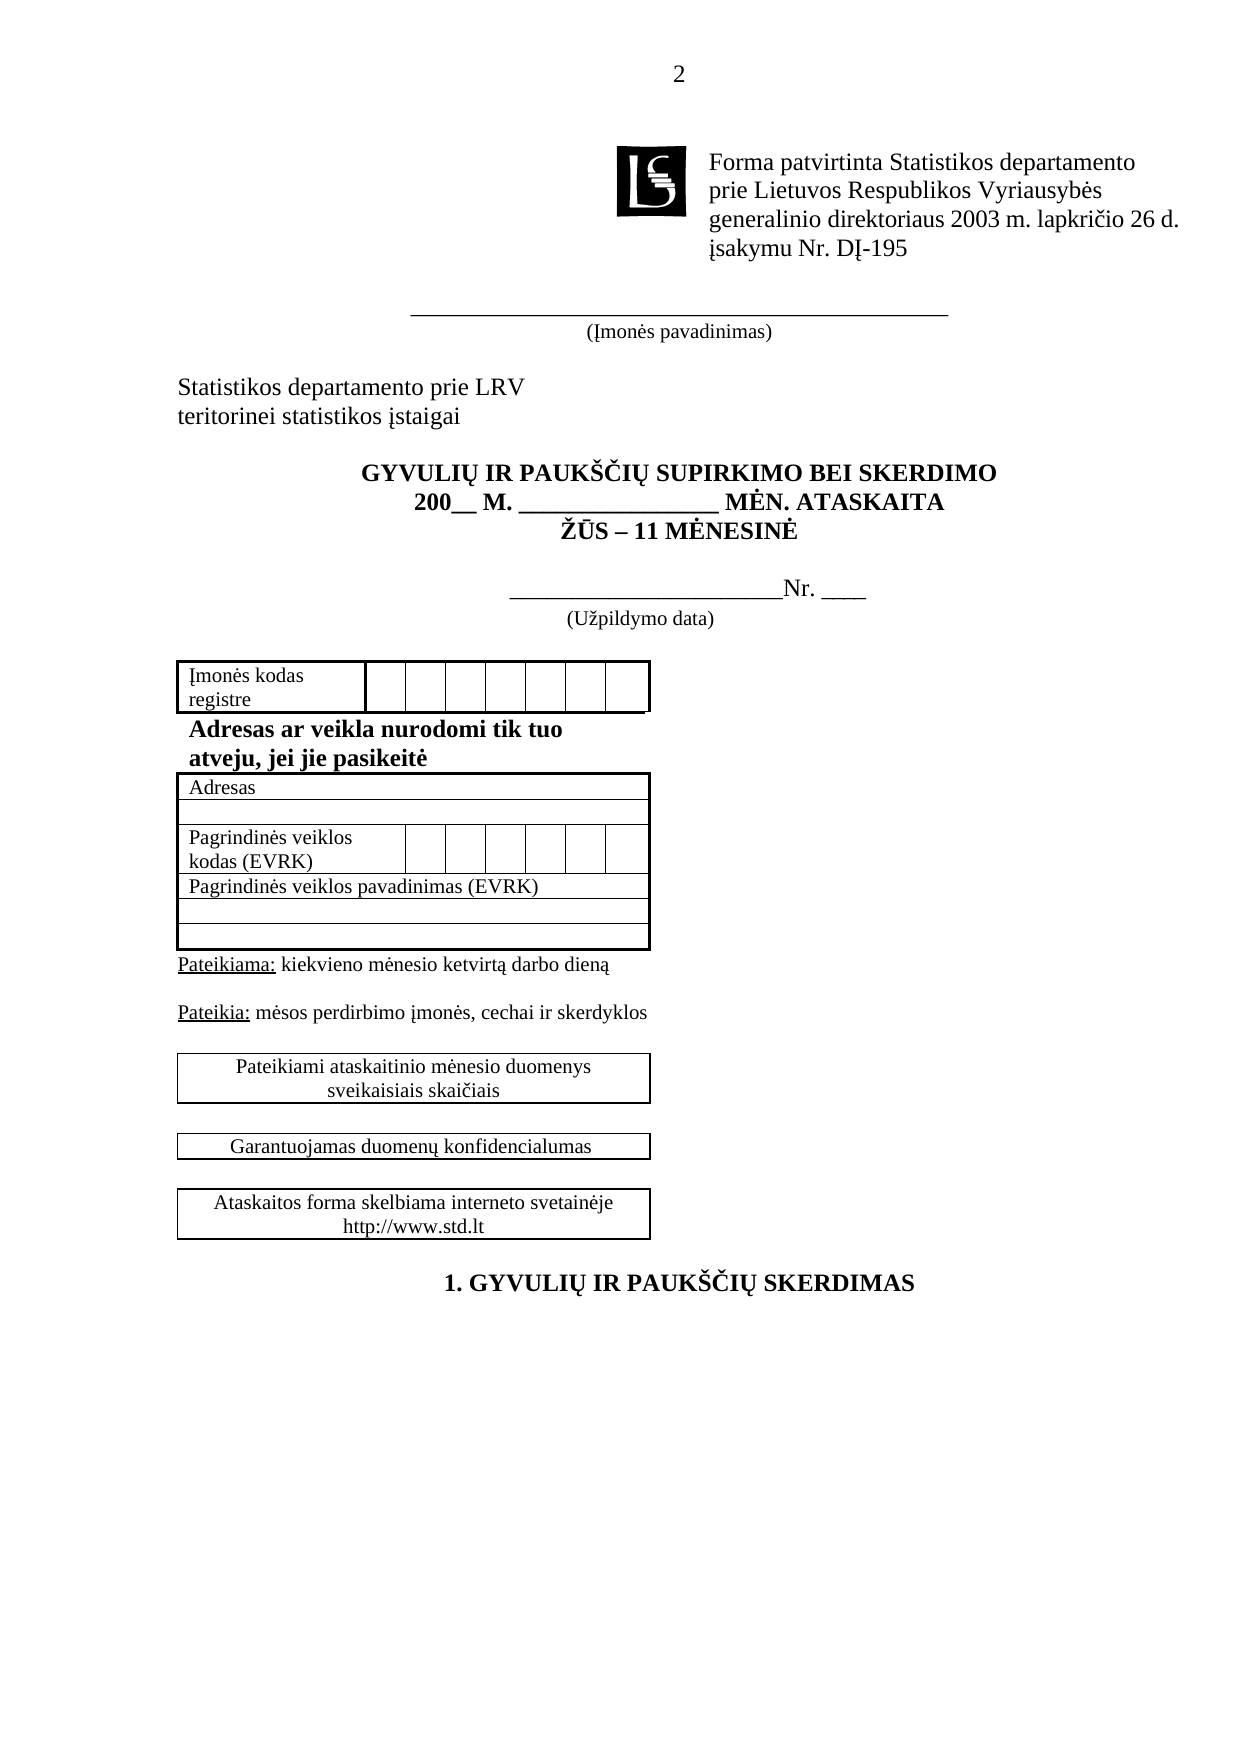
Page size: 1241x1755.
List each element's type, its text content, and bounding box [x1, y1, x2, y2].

text Pateikiama: kiekvieno mėnesio ketvirtą darbo dieną [177, 951, 1181, 976]
table_cell [606, 825, 648, 873]
table_header [367, 663, 405, 711]
text 200__ m. ________________ mėn. ataskaita [177, 487, 1181, 516]
text žūs – 11 mėnesinė [177, 516, 1181, 545]
text Nr. [177, 573, 1181, 602]
text Pateikia: mėsos perdirbimo įmonės, cechai ir skerdyklos [177, 999, 1181, 1024]
table_cell Adresas [179, 775, 648, 799]
table_header Įmonės kodas registre [179, 663, 364, 711]
text Statistikos departamento prie LRV [177, 372, 1181, 401]
table_header Garantuojamas duomenų konfidencialumas [178, 1134, 649, 1158]
text generalinio direktoriaus 2003 m. lapkričio 26 d. [177, 204, 1190, 233]
text (Užpildymo data) [177, 602, 1137, 631]
text 1. Gyvulių ir paukščių skerdimas [177, 1268, 1181, 1297]
table_cell [566, 825, 605, 873]
text [177, 176, 616, 204]
table_header [526, 663, 565, 711]
table_header [486, 663, 525, 711]
text įsakymu Nr. DĮ-195 [177, 233, 1190, 262]
table_header [566, 663, 605, 711]
table_cell Adresas ar veikla nurodomi tik tuo atveju, jei jie pasikeitė [177, 714, 644, 772]
table_cell Pagrindinės veiklos pavadinimas (EVRK) [179, 874, 648, 898]
table_cell [179, 800, 648, 824]
table_header [446, 663, 485, 711]
table_cell [446, 825, 485, 873]
text teritorinei statistikos įstaigai [177, 401, 1181, 430]
text (Įmonės pavadinimas) [177, 319, 1181, 343]
text prie Lietuvos Respublikos Vyriausybės [689, 176, 1190, 204]
table_cell [179, 924, 648, 948]
text Forma patvirtinta Statistikos departamento [689, 147, 1190, 176]
table_header [406, 663, 445, 711]
text ___________________________________________ [177, 291, 1181, 319]
table_cell Pagrindinės veiklos kodas (EVRK) [179, 825, 405, 873]
table_header [606, 663, 648, 711]
table_cell [486, 825, 525, 873]
table_cell [406, 825, 445, 873]
text gyvulių ir paukščių supirkimo bei skerdimo [177, 458, 1181, 487]
table_cell [179, 899, 648, 923]
table_cell [645, 712, 650, 772]
text [177, 147, 616, 176]
table_header Pateikiami ataskaitinio mėnesio duomenys sveikaisiais skaičiais [178, 1054, 649, 1102]
table_cell [526, 825, 565, 873]
table_header Ataskaitos forma skelbiama interneto svetainėje http://www.std.lt [178, 1190, 649, 1238]
